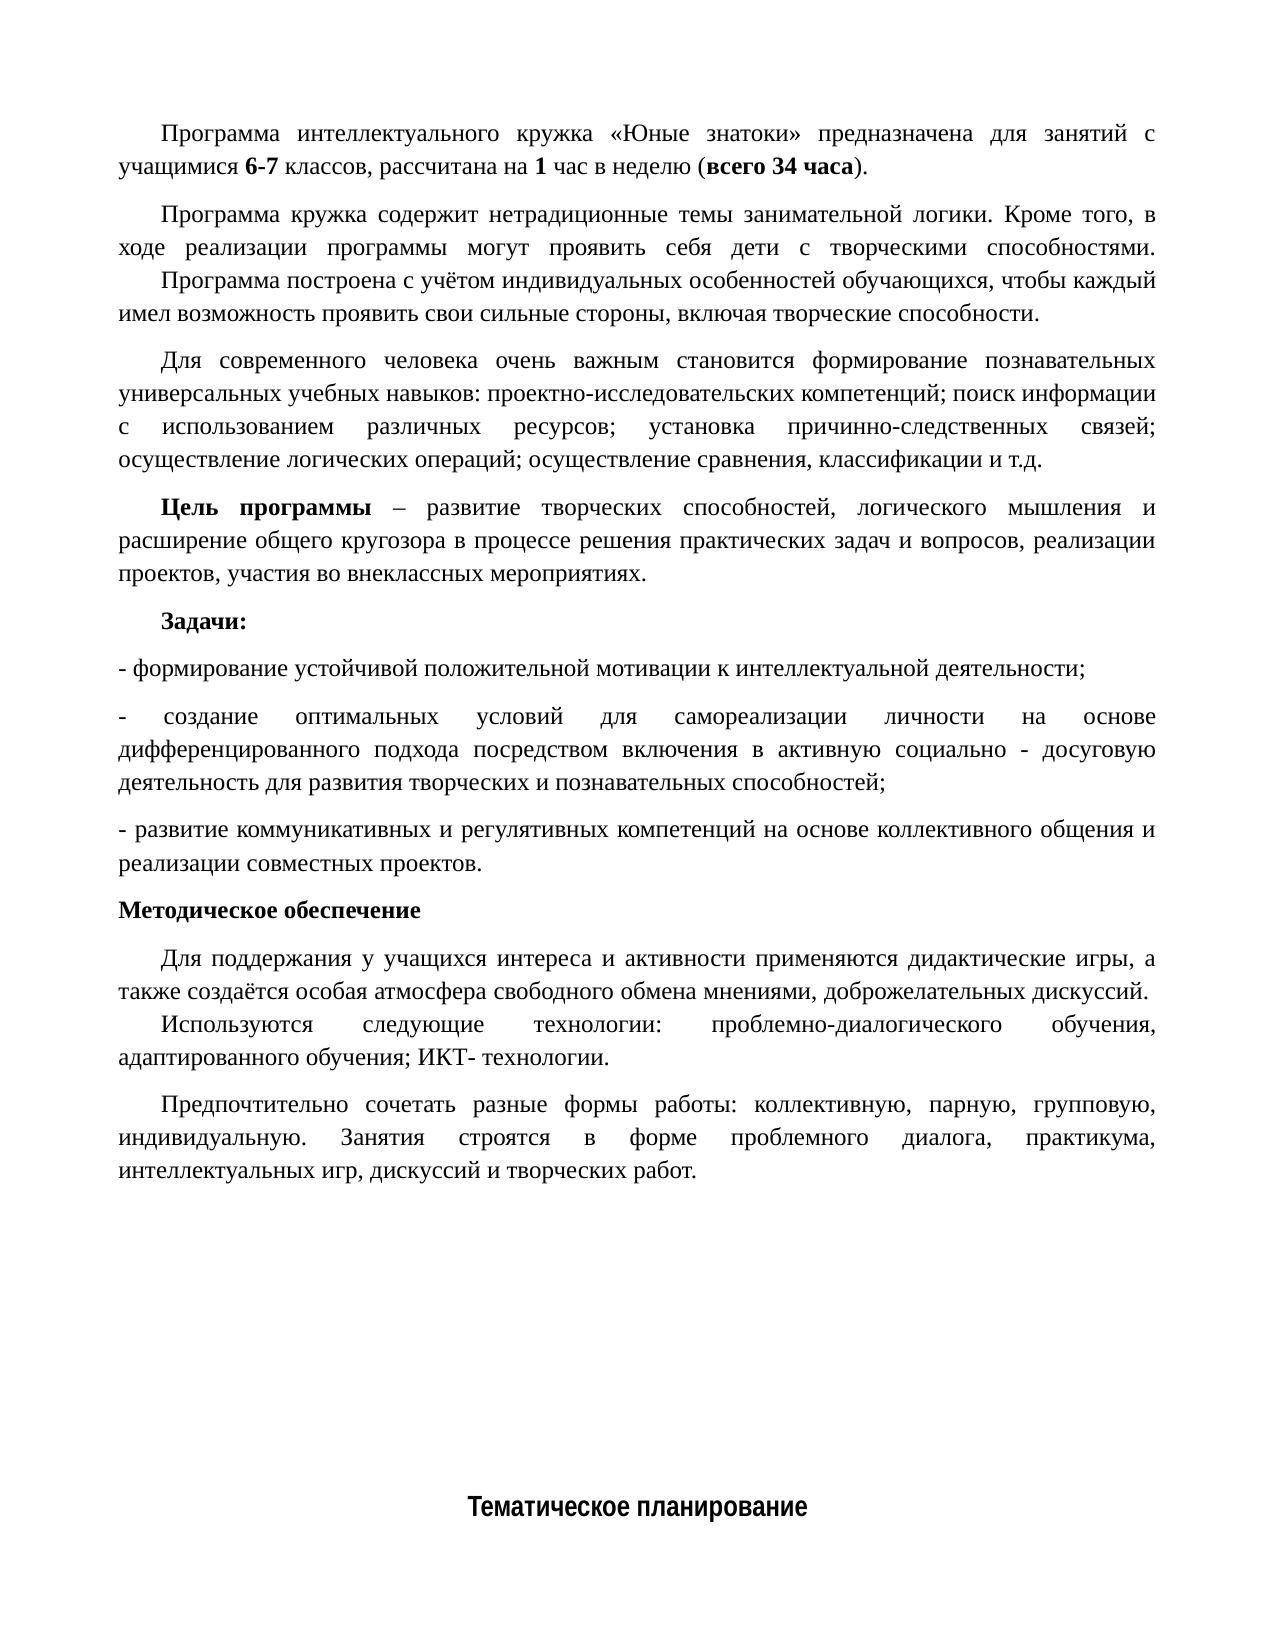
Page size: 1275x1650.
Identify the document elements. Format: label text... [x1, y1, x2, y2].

text Для современного человека очень важным становится формирование познавательных универсальных учебных навыков: проектно-исследовательских компетенций; поиск информации с использованием различных ресурсов; установка причинно-следственных связей; осуществление логических операций; осуществление сравнения, классификации и т.д. [118, 345, 1157, 473]
text - создание оптимальных условий для самореализации личности на основе дифференцированного подхода посредством включения в активную социально - досуговую деятельность для развития творческих и познавательных способностей; [118, 701, 1157, 796]
text Методическое обеспечение [118, 895, 1157, 924]
text Предпочтительно сочетать разные формы работы: коллективную, парную, групповую, индивидуальную. Занятия строятся в форме проблемного диалога, практикума, интеллектуальных игр, дискуссий и творческих работ. [118, 1089, 1157, 1184]
text Для поддержания у учащихся интереса и активности применяются дидактические игры, а также создаётся особая атмосфера свободного обмена мнениями, доброжелательных дискуссий. Используются следующие технологии: проблемно-диалогического обучения, адаптированного обучения; ИКТ- технологии. [118, 943, 1157, 1071]
text Программа кружка содержит нетрадиционные темы занимательной логики. Кроме того, в ходе реализации программы могут проявить себя дети с творческими способностями. Программа построена с учётом индивидуальных особенностей обучающихся, чтобы каждый имел возможность проявить свои сильные стороны, включая творческие способности. [118, 199, 1157, 327]
text Цель программы – развитие творческих способностей, логического мышления и расширение общего кругозора в процессе решения практических задач и вопросов, реализации проектов, участия во внеклассных мероприятиях. [118, 492, 1157, 587]
text Тематическое планирование [118, 1489, 1157, 1522]
text Программа интеллектуального кружка «Юные знатоки» предназначена для занятий с учащимися 6-7 классов, рассчитана на 1 час в неделю (всего 34 часа). [118, 118, 1157, 180]
text - формирование устойчивой положительной мотивации к интеллектуальной деятельности; [118, 653, 1157, 682]
text Задачи: [118, 606, 1157, 634]
text - развитие коммуникативных и регулятивных компетенций на основе коллективного общения и реализации совместных проектов. [118, 814, 1157, 876]
